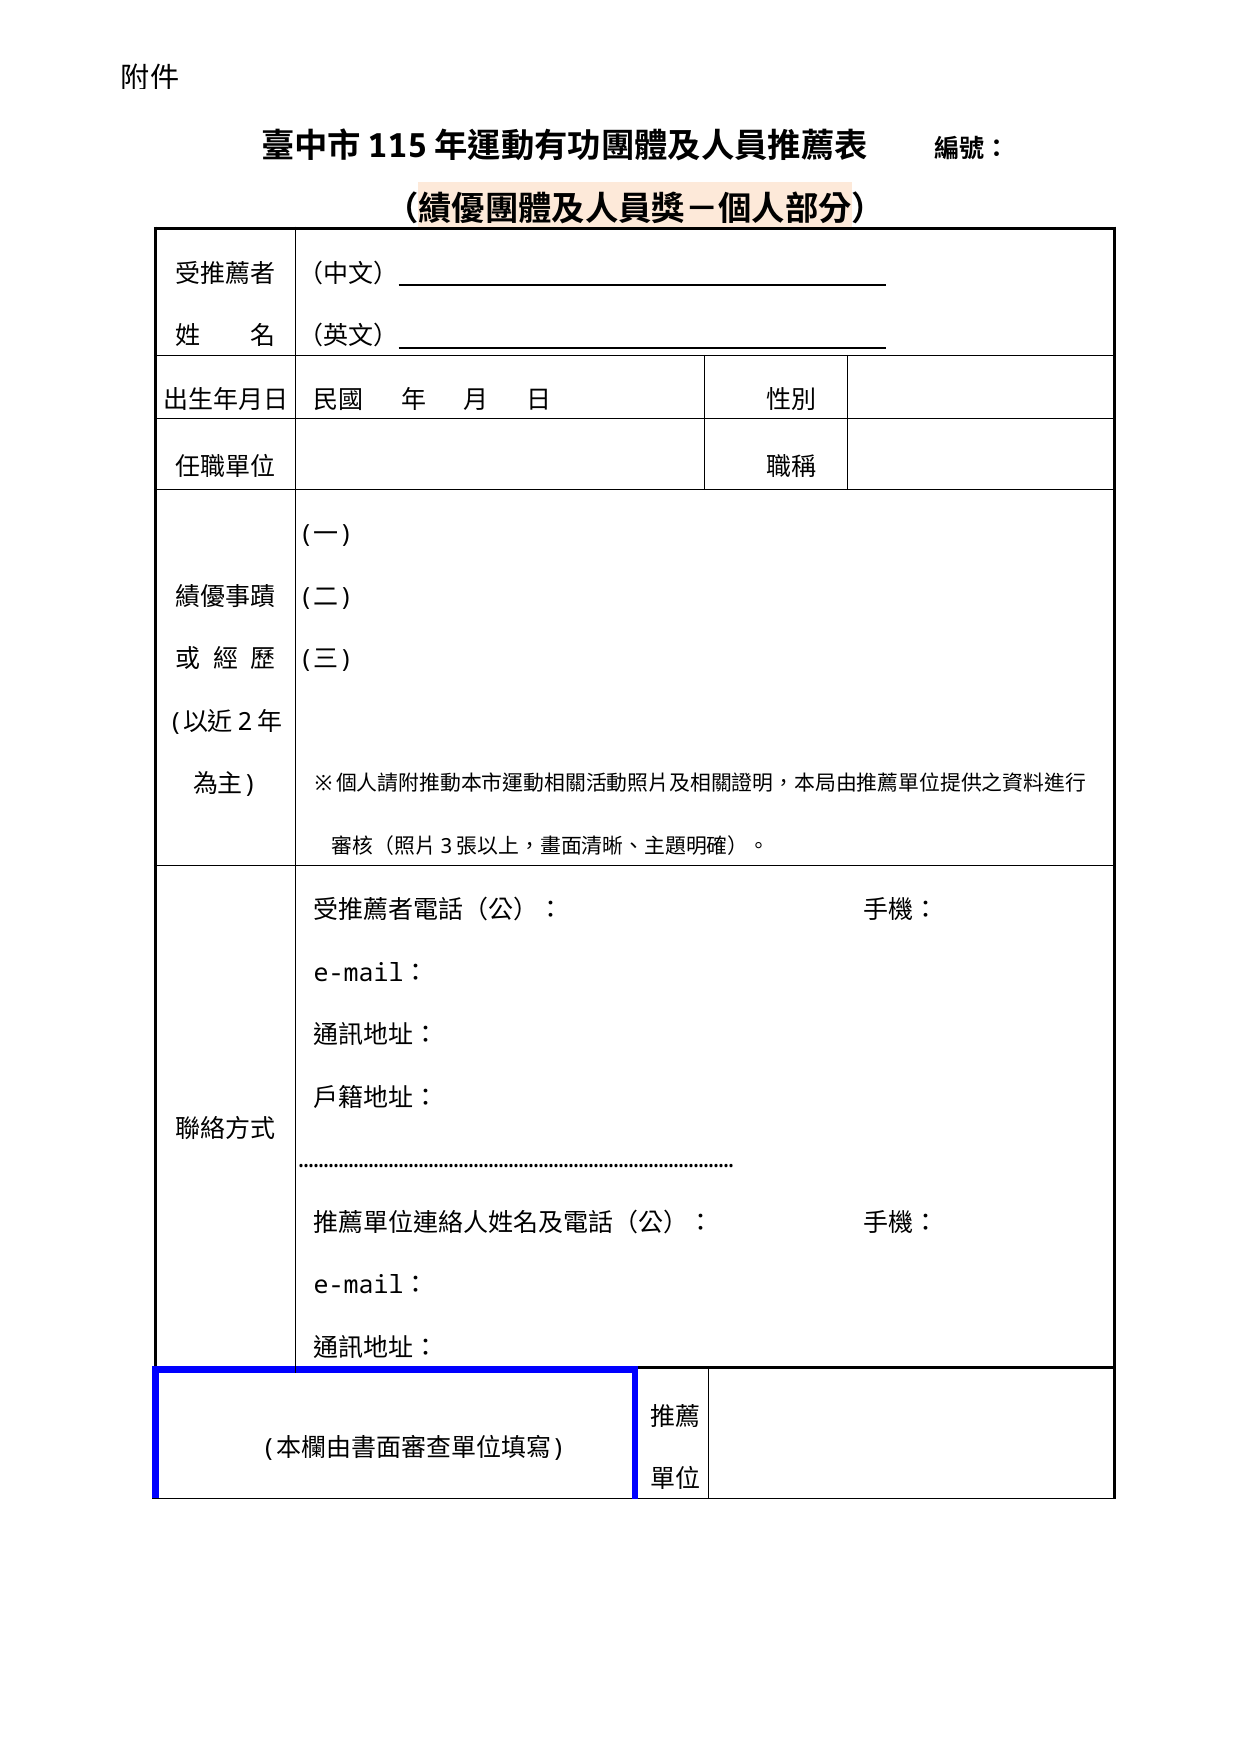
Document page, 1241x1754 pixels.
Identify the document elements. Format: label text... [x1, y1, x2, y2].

table_cell [296, 419, 704, 489]
table_header （中文） （英文） [296, 230, 1113, 355]
text [106, 56, 233, 97]
table_cell 聯絡方式 [157, 866, 295, 1366]
table_cell 績優事蹟 或 經 歷 (以近2年 為主) [157, 490, 295, 865]
text 臺中市115年運動有功團體及人員推薦表 編號： [118, 102, 1152, 164]
table_header 受推薦者 姓 名 [157, 230, 295, 355]
table_cell (本欄由書面審查單位填寫) [159, 1373, 632, 1497]
table_cell 出生年月日 [157, 356, 295, 418]
table_cell 職稱 [705, 419, 847, 489]
table_cell [709, 1369, 1113, 1497]
text （績優團體及人員獎－個人部分） [118, 164, 1152, 227]
table_cell [848, 419, 1113, 489]
table_cell 性別 [705, 356, 847, 418]
table_cell (一) (二) (三) ※個人請附推動本市運動相關活動照片及相關證明，本局由推薦單位提供之資料進行審核（照片3張以上，畫面清晰、主題明確）。 [296, 490, 1113, 865]
table_cell 任職單位 [157, 419, 295, 489]
text 附件 [121, 63, 218, 89]
table_cell 推薦單位 [638, 1369, 708, 1497]
table_cell 民國 年 月 日 [296, 356, 704, 418]
table_cell [848, 356, 1113, 418]
table_cell 受推薦者電話（公）： 手機： e-mail： 通訊地址： 戶籍地址： …………………………………………………………………………… 推薦單位連絡人姓名及電話（公）： 手機： e-mail： 通訊地址： [296, 866, 1113, 1366]
